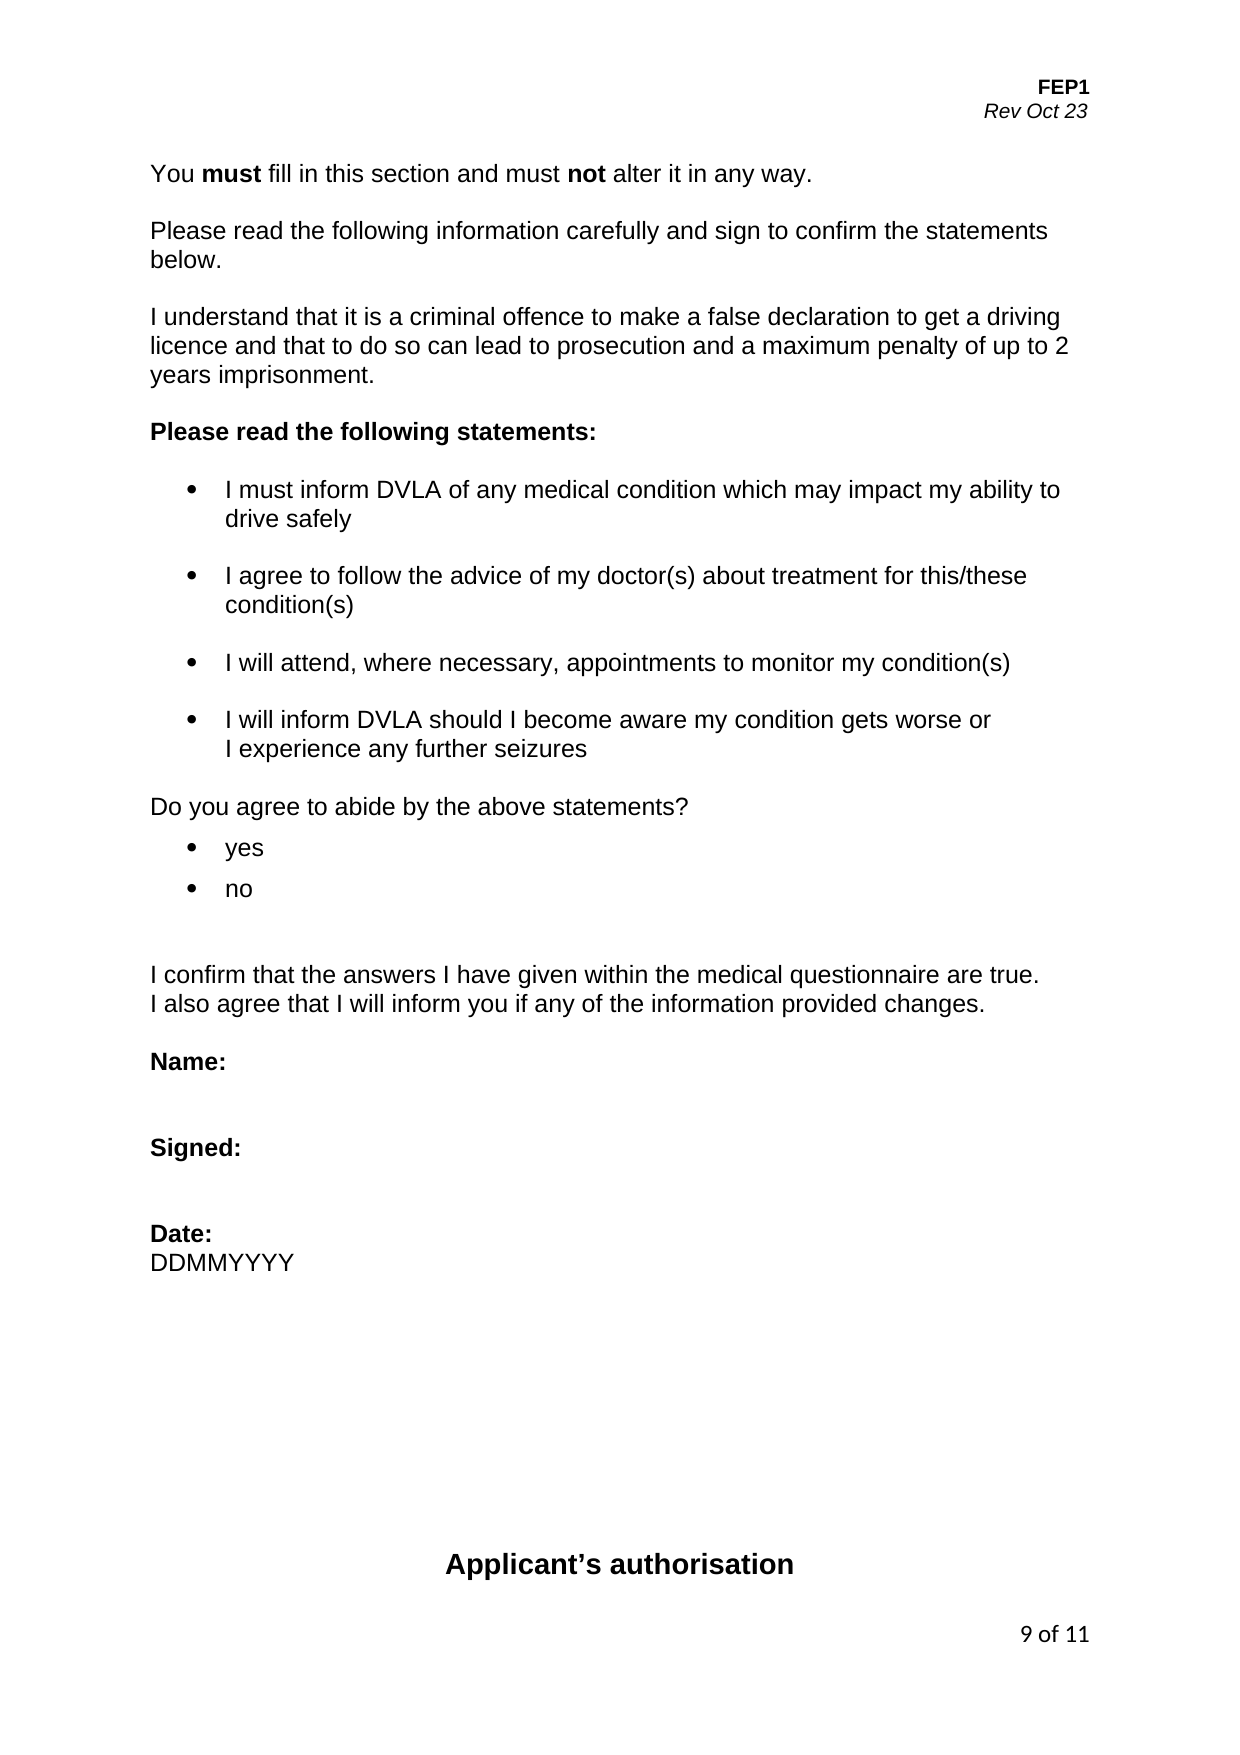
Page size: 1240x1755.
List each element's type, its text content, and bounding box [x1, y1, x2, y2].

text Signed: [150, 1133, 1089, 1162]
text Do you agree to abide by the above statements? [150, 791, 1089, 820]
text You must fill in this section and must not alter it in any way. [150, 158, 1089, 187]
text I understand that it is a criminal offence to make a false declaration to get a driving licence and that to do so can lead to prosecution and a maximum penalty of up to 2 years imprisonment. [150, 302, 1089, 388]
text DDMMYYYY [150, 1248, 1089, 1277]
list I will attend, where necessary, appointments to monitor my condition(s) [187, 647, 1089, 676]
list I will inform DVLA should I become aware my condition gets worse or I experience any further seizures [187, 705, 1089, 763]
text Applicant’s authorisation [150, 1547, 1089, 1580]
list no [187, 874, 1089, 903]
text Name: [150, 1047, 1089, 1075]
list yes [187, 833, 1089, 862]
text Please read the following information carefully and sign to confirm the statements below. [150, 216, 1089, 273]
text Please read the following statements: [150, 417, 1089, 446]
text Date: [150, 1219, 1089, 1248]
list I agree to follow the advice of my doctor(s) about treatment for this/these condition(s) [187, 561, 1089, 619]
text I confirm that the answers I have given within the medical questionnaire are true. I also agree that I will inform you if any of the information provided changes. [150, 960, 1089, 1018]
list I must inform DVLA of any medical condition which may impact my ability to drive safely [187, 475, 1089, 532]
